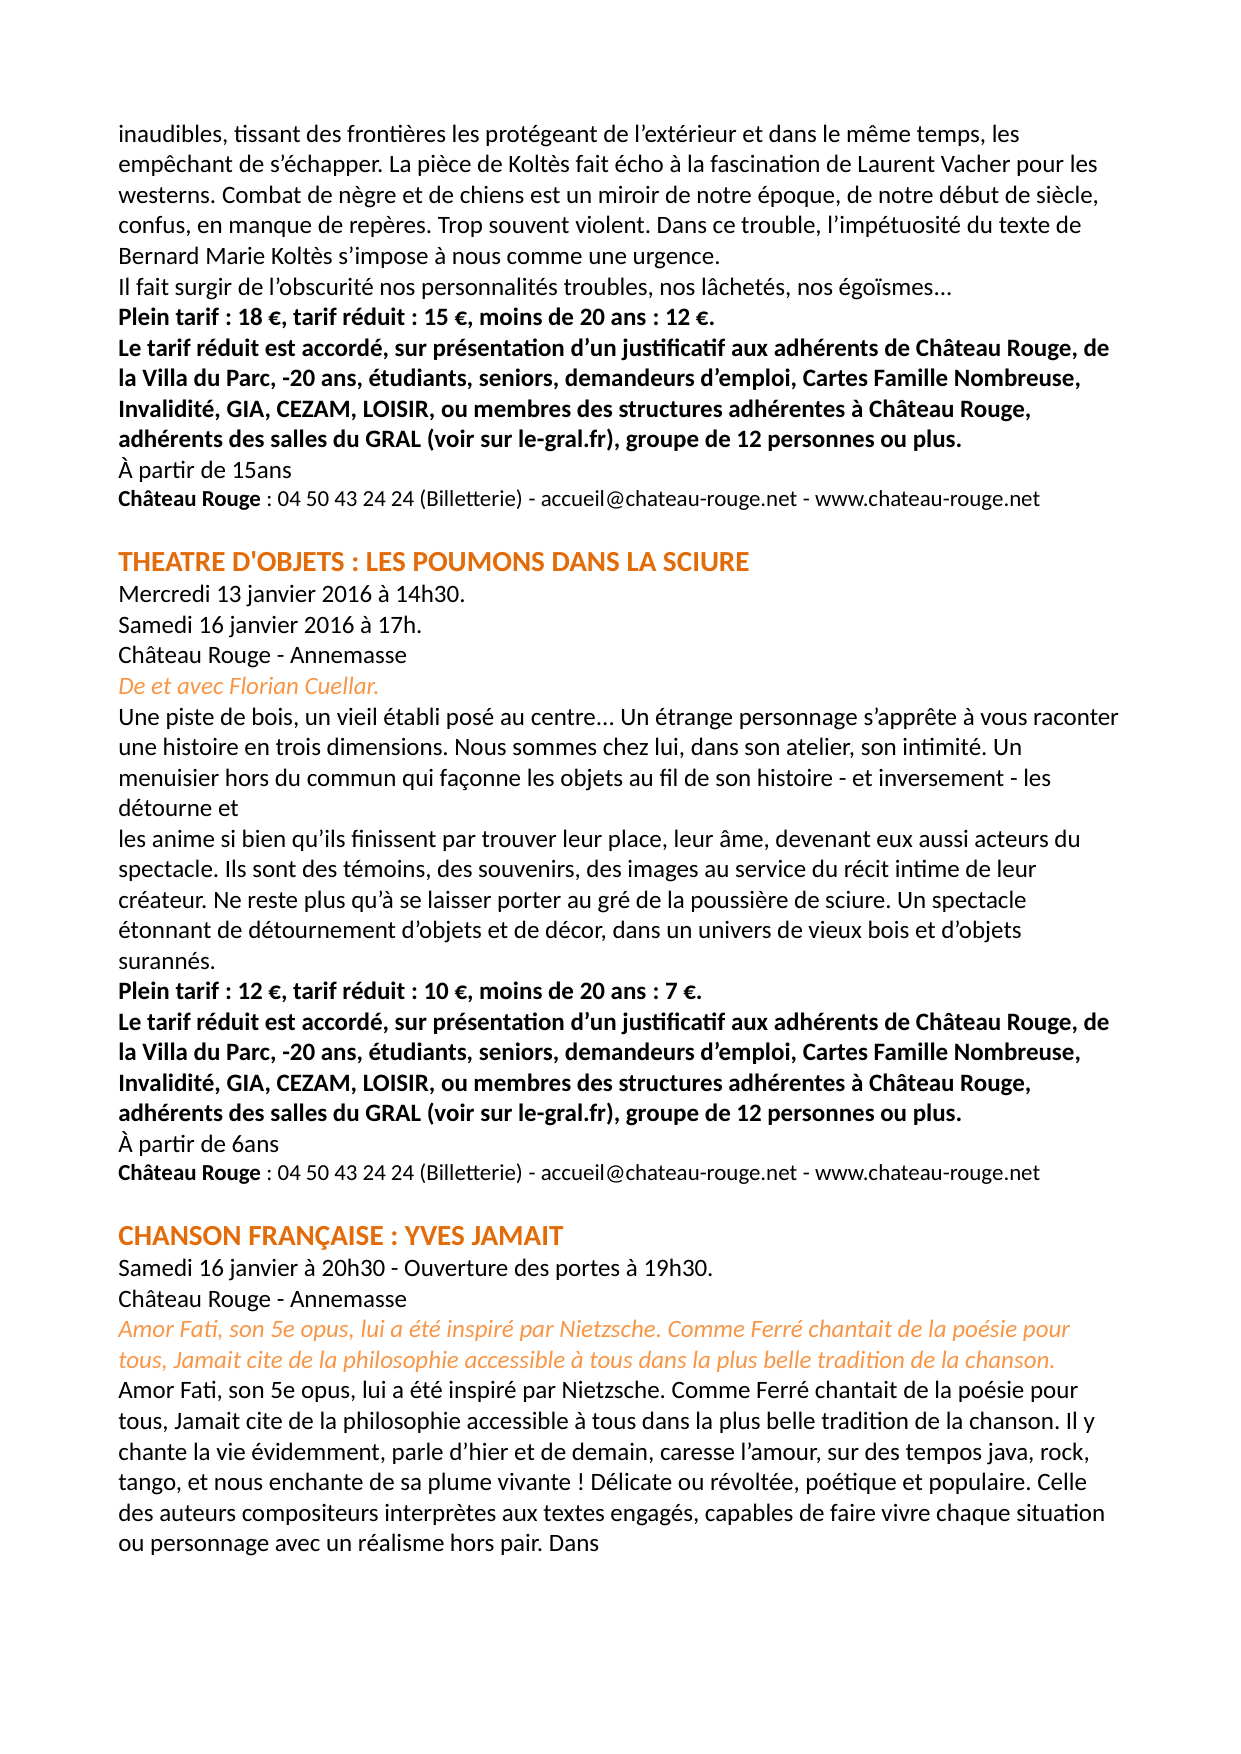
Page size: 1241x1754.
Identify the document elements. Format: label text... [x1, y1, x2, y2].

text THEATRE D'OBJETS : LES POUMONS DANS LA SCIURE [118, 543, 1122, 578]
text Plein tarif : 12 €, tarif réduit : 10 €, moins de 20 ans : 7 €. [118, 975, 1122, 1006]
text Samedi 16 janvier à 20h30 - Ouverture des portes à 19h30. [118, 1253, 1122, 1283]
text Plein tarif : 18 €, tarif réduit : 15 €, moins de 20 ans : 12 €. [118, 301, 1122, 332]
text Amor Fati, son 5e opus, lui a été inspiré par Nietzsche. Comme Ferré chantait de la poésie pour tous, Jamait cite de la philosophie accessible à tous dans la plus belle tradition de la chanson. Il y chante la vie évidemment, parle d’hier et de demain, caresse l’amour, sur des tempos java, rock, tango, et nous enchante de sa plume vivante ! Délicate ou révoltée, poétique et populaire. Celle des auteurs compositeurs interprètes aux textes engagés, capables de faire vivre chaque situation ou personnage avec un réalisme hors pair. Dans [118, 1375, 1122, 1558]
text À partir de 6ans [118, 1128, 1122, 1158]
text Château Rouge - Annemasse [118, 639, 1122, 670]
text Château Rouge - Annemasse [118, 1283, 1122, 1314]
text Une piste de bois, un vieil établi posé au centre... Un étrange personnage s’apprête à vous raconter une histoire en trois dimensions. Nous sommes chez lui, dans son atelier, son intimité. Un menuisier hors du commun qui façonne les objets au fil de son histoire - et inversement - les détourne et [118, 701, 1122, 823]
text Mercredi 13 janvier 2016 à 14h30. [118, 578, 1122, 609]
text De et avec Florian Cuellar. [118, 670, 1122, 701]
text Il fait surgir de l’obscurité nos personnalités troubles, nos lâchetés, nos égoïsmes... [118, 271, 1122, 301]
text Le tarif réduit est accordé, sur présentation d’un justificatif aux adhérents de Château Rouge, de la Villa du Parc, -20 ans, étudiants, seniors, demandeurs d’emploi, Cartes Famille Nombreuse, Invalidité, GIA, CEZAM, LOISIR, ou membres des structures adhérentes à Château Rouge, adhérents des salles du GRAL (voir sur le-gral.fr), groupe de 12 personnes ou plus. [118, 1006, 1122, 1128]
text Château Rouge : 04 50 43 24 24 (Billetterie) - accueil@chateau-rouge.net - www.chateau-rouge.net [118, 484, 1122, 512]
text Le tarif réduit est accordé, sur présentation d’un justificatif aux adhérents de Château Rouge, de la Villa du Parc, -20 ans, étudiants, seniors, demandeurs d’emploi, Cartes Famille Nombreuse, Invalidité, GIA, CEZAM, LOISIR, ou membres des structures adhérentes à Château Rouge, adhérents des salles du GRAL (voir sur le-gral.fr), groupe de 12 personnes ou plus. [118, 332, 1122, 454]
text Samedi 16 janvier 2016 à 17h. [118, 609, 1122, 639]
text CHANSON FRANÇAISE : YVES JAMAIT [118, 1217, 1122, 1253]
text Amor Fati, son 5e opus, lui a été inspiré par Nietzsche. Comme Ferré chantait de la poésie pour tous, Jamait cite de la philosophie accessible à tous dans la plus belle tradition de la chanson. [118, 1314, 1122, 1375]
text À partir de 15ans [118, 454, 1122, 484]
text inaudibles, tissant des frontières les protégeant de l’extérieur et dans le même temps, les empêchant de s’échapper. La pièce de Koltès fait écho à la fascination de Laurent Vacher pour les westerns. Combat de nègre et de chiens est un miroir de notre époque, de notre début de siècle, confus, en manque de repères. Trop souvent violent. Dans ce trouble, l’impétuosité du texte de Bernard Marie Koltès s’impose à nous comme une urgence. [118, 118, 1122, 271]
text Château Rouge : 04 50 43 24 24 (Billetterie) - accueil@chateau-rouge.net - www.chateau-rouge.net [118, 1158, 1122, 1186]
text les anime si bien qu’ils finissent par trouver leur place, leur âme, devenant eux aussi acteurs du spectacle. Ils sont des témoins, des souvenirs, des images au service du récit intime de leur créateur. Ne reste plus qu’à se laisser porter au gré de la poussière de sciure. Un spectacle étonnant de détournement d’objets et de décor, dans un univers de vieux bois et d’objets surannés. [118, 823, 1122, 975]
